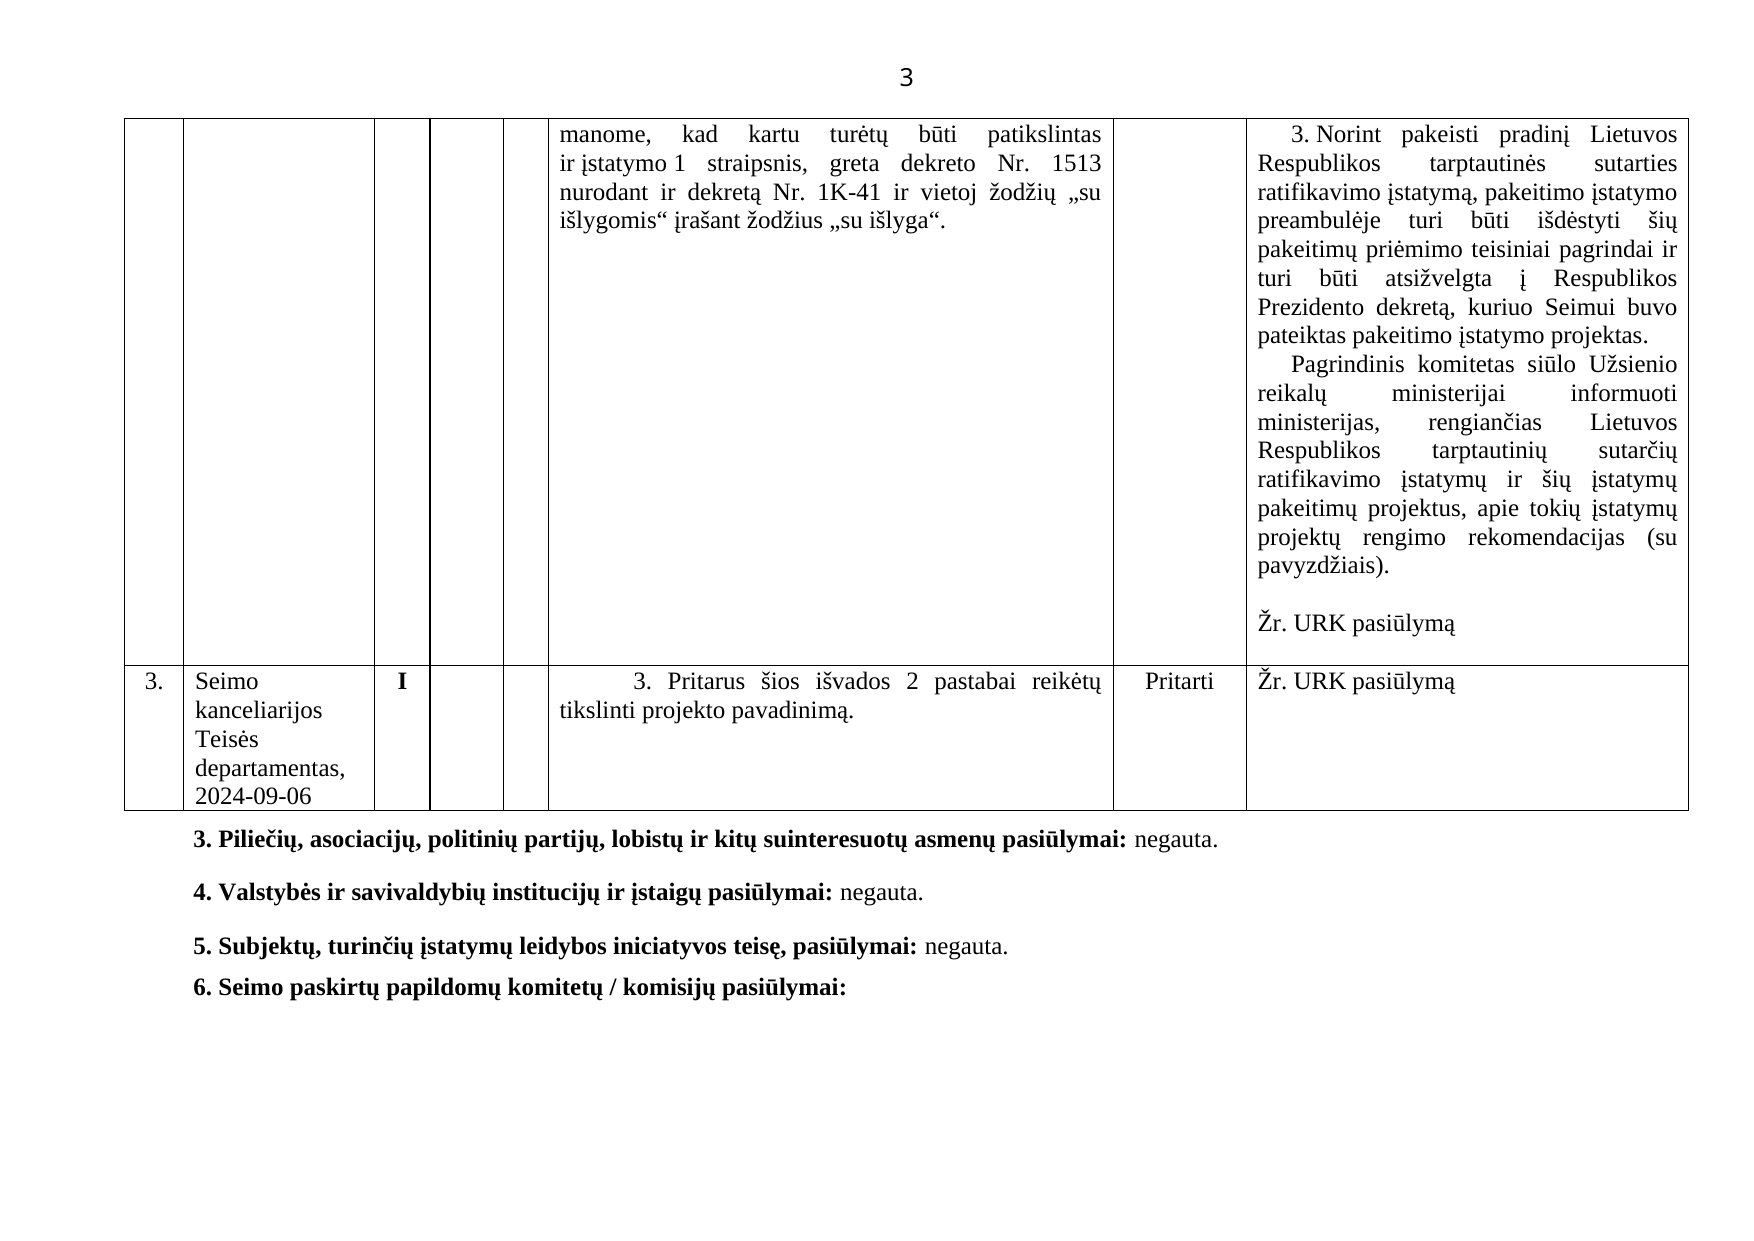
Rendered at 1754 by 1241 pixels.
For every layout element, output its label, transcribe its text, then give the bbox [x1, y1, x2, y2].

table_cell 3. [125, 666, 183, 810]
table_cell [504, 666, 548, 810]
table_cell [1114, 119, 1246, 665]
table_cell manome, kad kartu turėtų būti patikslintas ir įstatymo 1 straipsnis, greta dekreto Nr. 1513 nurodant ir dekretą Nr. 1K-41 ir vietoj žodžių „su išlygomis“ įrašant žodžius „su išlyga“. [549, 119, 1113, 665]
table_cell I [375, 666, 429, 810]
table_cell [375, 119, 429, 665]
table_cell Žr. URK pasiūlymą [1247, 666, 1688, 810]
table_cell [431, 119, 503, 665]
table_cell Pritarti [1114, 666, 1246, 810]
table_cell Seimo kanceliarijos Teisės departamentas, 2024-09-06 [184, 666, 374, 810]
subtitle 4. Valstybės ir savivaldybių institucijų ir įstaigų pasiūlymai: negauta. [118, 877, 1695, 906]
table_cell [184, 119, 374, 665]
subtitle 6. Seimo paskirtų papildomų komitetų / komisijų pasiūlymai: [118, 972, 1695, 1001]
table_cell 3. Pritarus šios išvados 2 pastabai reikėtų tikslinti projekto pavadinimą. [549, 666, 1113, 810]
subtitle 3. Piliečių, asociacijų, politinių partijų, lobistų ir kitų suinteresuotų asmenų pasiūlymai: negauta. [118, 824, 1695, 852]
table_cell [125, 119, 183, 665]
table_cell 3. Norint pakeisti pradinį Lietuvos Respublikos tarptautinės sutarties ratifikavimo įstatymą, pakeitimo įstatymo preambulėje turi būti išdėstyti šių pakeitimų priėmimo teisiniai pagrindai ir turi būti atsižvelgta į Respublikos Prezidento dekretą, kuriuo Seimui buvo pateiktas pakeitimo įstatymo projektas. Pagrindinis komitetas siūlo Užsienio reikalų ministerijai informuoti ministerijas, rengiančias Lietuvos Respublikos tarptautinių sutarčių ratifikavimo įstatymų ir šių įstatymų pakeitimų projektus, apie tokių įstatymų projektų rengimo rekomendacijas (su pavyzdžiais). Žr. URK pasiūlymą [1247, 119, 1688, 665]
subtitle 5. Subjektų, turinčių įstatymų leidybos iniciatyvos teisę, pasiūlymai: negauta. [118, 931, 1695, 960]
table_cell [431, 666, 503, 810]
table_cell [504, 119, 548, 665]
